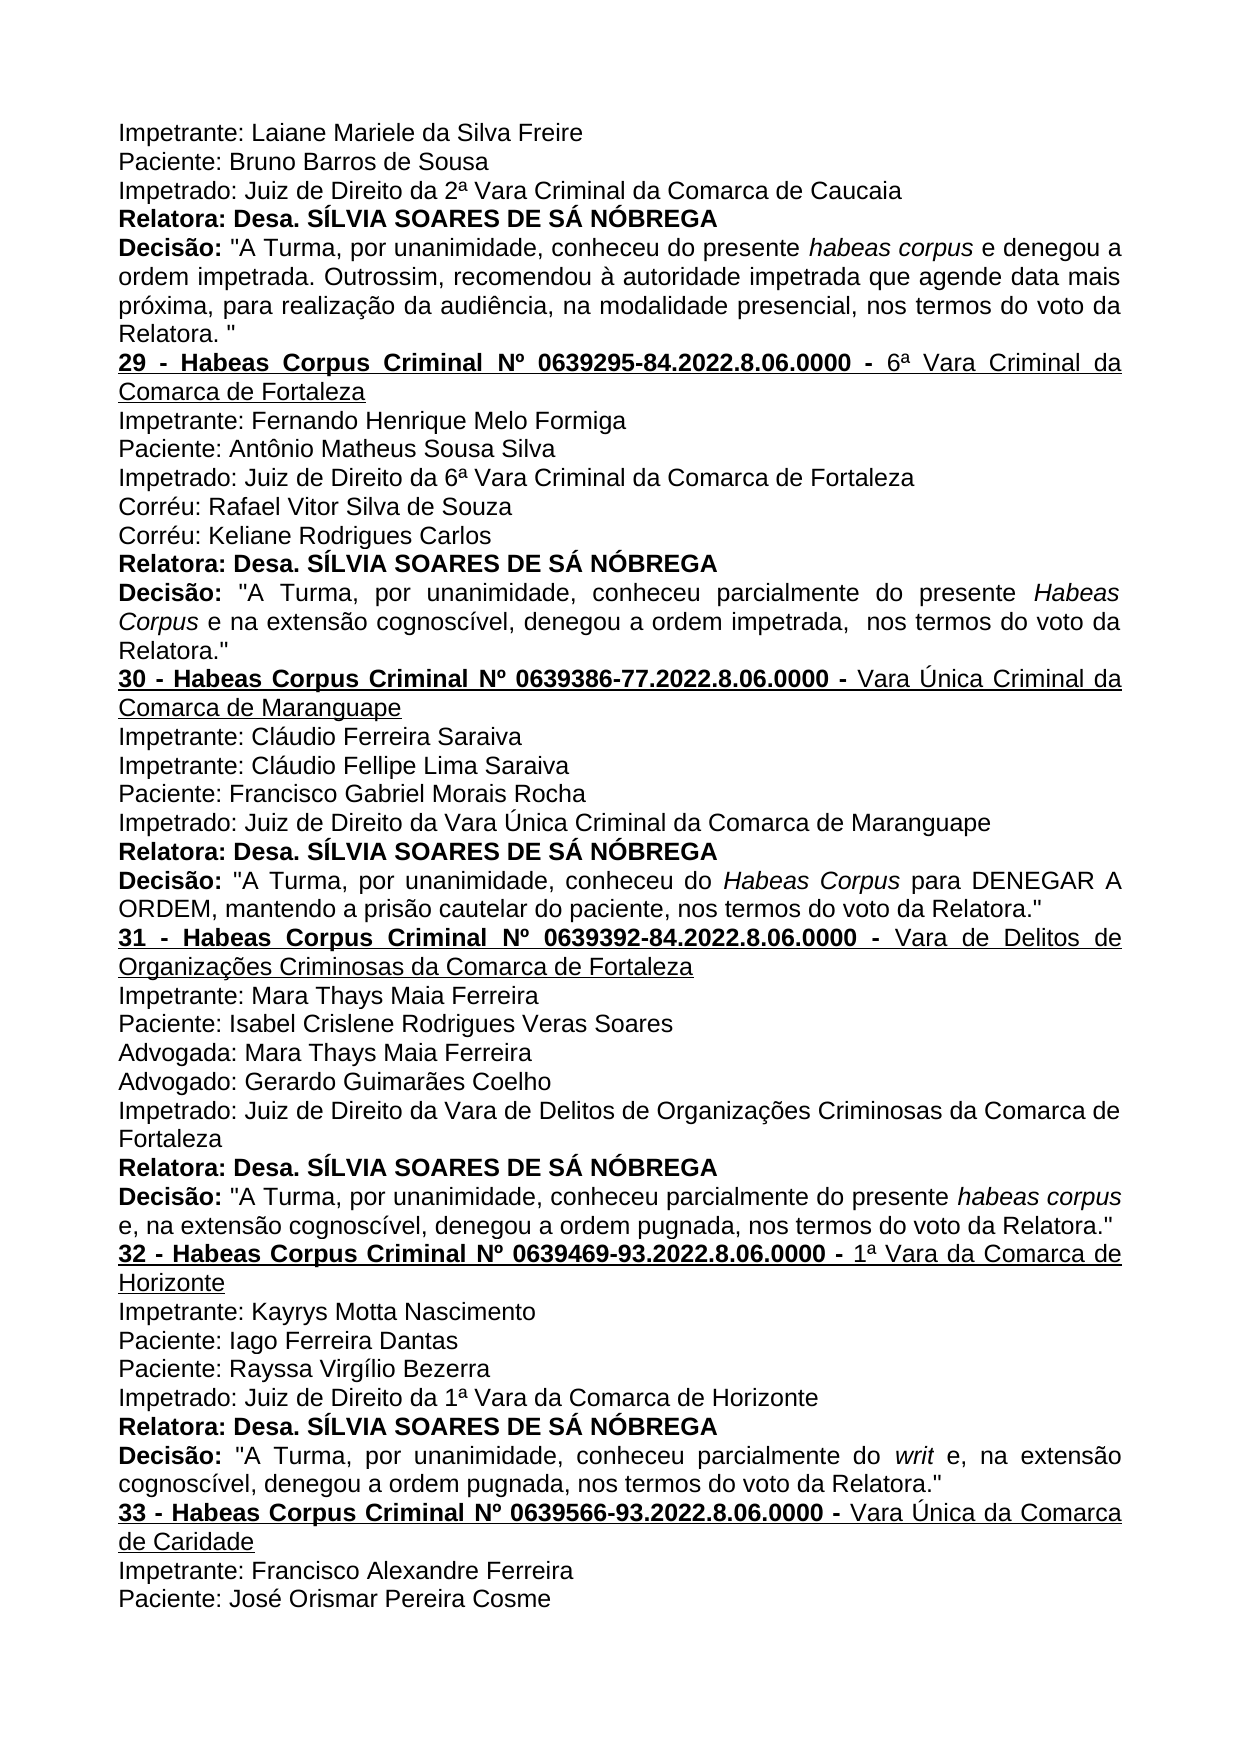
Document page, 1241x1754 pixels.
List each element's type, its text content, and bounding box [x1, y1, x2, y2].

text Relatora: Desa. SÍLVIA SOARES DE SÁ NÓBREGA [118, 837, 1122, 866]
text 32 - Habeas Corpus Criminal Nº 0639469-93.2022.8.06.0000 - 1ª Vara da Comarca de [118, 1239, 1122, 1264]
text Impetrante: Cláudio Fellipe Lima Saraiva [118, 751, 1122, 779]
text Decisão: "A Turma, por unanimidade, conheceu do Habeas Corpus para DENEGAR A ORDEM, mantendo a prisão cautelar do paciente, nos termos do voto da Relatora." [118, 866, 1122, 923]
text Corréu: Keliane Rodrigues Carlos [118, 521, 1122, 549]
text Impetrante: Kayrys Motta Nascimento [118, 1297, 1122, 1326]
text Advogado: Gerardo Guimarães Coelho [118, 1067, 1122, 1096]
text Impetrante: Fernando Henrique Melo Formiga [118, 406, 1122, 434]
text Impetrado: Juiz de Direito da 2ª Vara Criminal da Comarca de Caucaia [118, 176, 1122, 204]
text Impetrante: Francisco Alexandre Ferreira [118, 1556, 1122, 1584]
text Decisão: "A Turma, por unanimidade, conheceu parcialmente do presente Habeas Corpus e na extensão cognoscível, denegou a ordem impetrada, nos termos do voto da Relatora." [118, 578, 1122, 664]
text 33 - Habeas Corpus Criminal Nº 0639566-93.2022.8.06.0000 - Vara Única da Comarca [118, 1498, 1122, 1523]
text Decisão: "A Turma, por unanimidade, conheceu parcialmente do writ e, na extensão cognoscível, denegou a ordem pugnada, nos termos do voto da Relatora." [118, 1441, 1122, 1498]
text Impetrado: Juiz de Direito da 1ª Vara da Comarca de Horizonte [118, 1383, 1122, 1412]
text Advogada: Mara Thays Maia Ferreira [118, 1038, 1122, 1067]
text Relatora: Desa. SÍLVIA SOARES DE SÁ NÓBREGA [118, 1153, 1122, 1182]
text Impetrado: Juiz de Direito da Vara Única Criminal da Comarca de Maranguape [118, 808, 1122, 837]
text Paciente: Bruno Barros de Sousa [118, 147, 1122, 176]
text Paciente: Francisco Gabriel Morais Rocha [118, 779, 1122, 808]
text Impetrado: Juiz de Direito da Vara de Delitos de Organizações Criminosas da Comarca de Fortaleza [118, 1096, 1122, 1153]
text Paciente: Isabel Crislene Rodrigues Veras Soares [118, 1009, 1122, 1038]
text Horizonte [118, 1266, 1122, 1297]
text Comarca de Fortaleza [118, 374, 1122, 406]
text Paciente: Antônio Matheus Sousa Silva [118, 434, 1122, 463]
text Impetrado: Juiz de Direito da 6ª Vara Criminal da Comarca de Fortaleza [118, 463, 1122, 492]
text Paciente: Rayssa Virgílio Bezerra [118, 1354, 1122, 1383]
text Decisão: "A Turma, por unanimidade, conheceu parcialmente do presente habeas corpus e, na extensão cognoscível, denegou a ordem pugnada, nos termos do voto da Relatora." [118, 1182, 1122, 1239]
text Paciente: José Orismar Pereira Cosme [118, 1584, 1122, 1613]
text Decisão: "A Turma, por unanimidade, conheceu do presente habeas corpus e denegou a ordem impetrada. Outrossim, recomendou à autoridade impetrada que agende data mais próxima, para realização da audiência, na modalidade presencial, nos termos do voto da Relatora. " [118, 233, 1122, 348]
text de Caridade [118, 1524, 1122, 1556]
text Impetrante: Mara Thays Maia Ferreira [118, 981, 1122, 1009]
text 31 - Habeas Corpus Criminal Nº 0639392-84.2022.8.06.0000 - Vara de Delitos de [118, 923, 1122, 948]
text Relatora: Desa. SÍLVIA SOARES DE SÁ NÓBREGA [118, 204, 1122, 233]
text Comarca de Maranguape [118, 691, 1122, 722]
text Organizações Criminosas da Comarca de Fortaleza [118, 949, 1122, 981]
text 30 - Habeas Corpus Criminal Nº 0639386-77.2022.8.06.0000 - Vara Única Criminal da [118, 664, 1122, 689]
text Relatora: Desa. SÍLVIA SOARES DE SÁ NÓBREGA [118, 549, 1122, 578]
text 29 - Habeas Corpus Criminal Nº 0639295-84.2022.8.06.0000 - 6ª Vara Criminal da [118, 348, 1122, 373]
text Corréu: Rafael Vitor Silva de Souza [118, 492, 1122, 521]
text Impetrante: Cláudio Ferreira Saraiva [118, 722, 1122, 751]
text Impetrante: Laiane Mariele da Silva Freire [118, 118, 1122, 147]
text Relatora: Desa. SÍLVIA SOARES DE SÁ NÓBREGA [118, 1412, 1122, 1441]
text Paciente: Iago Ferreira Dantas [118, 1326, 1122, 1354]
